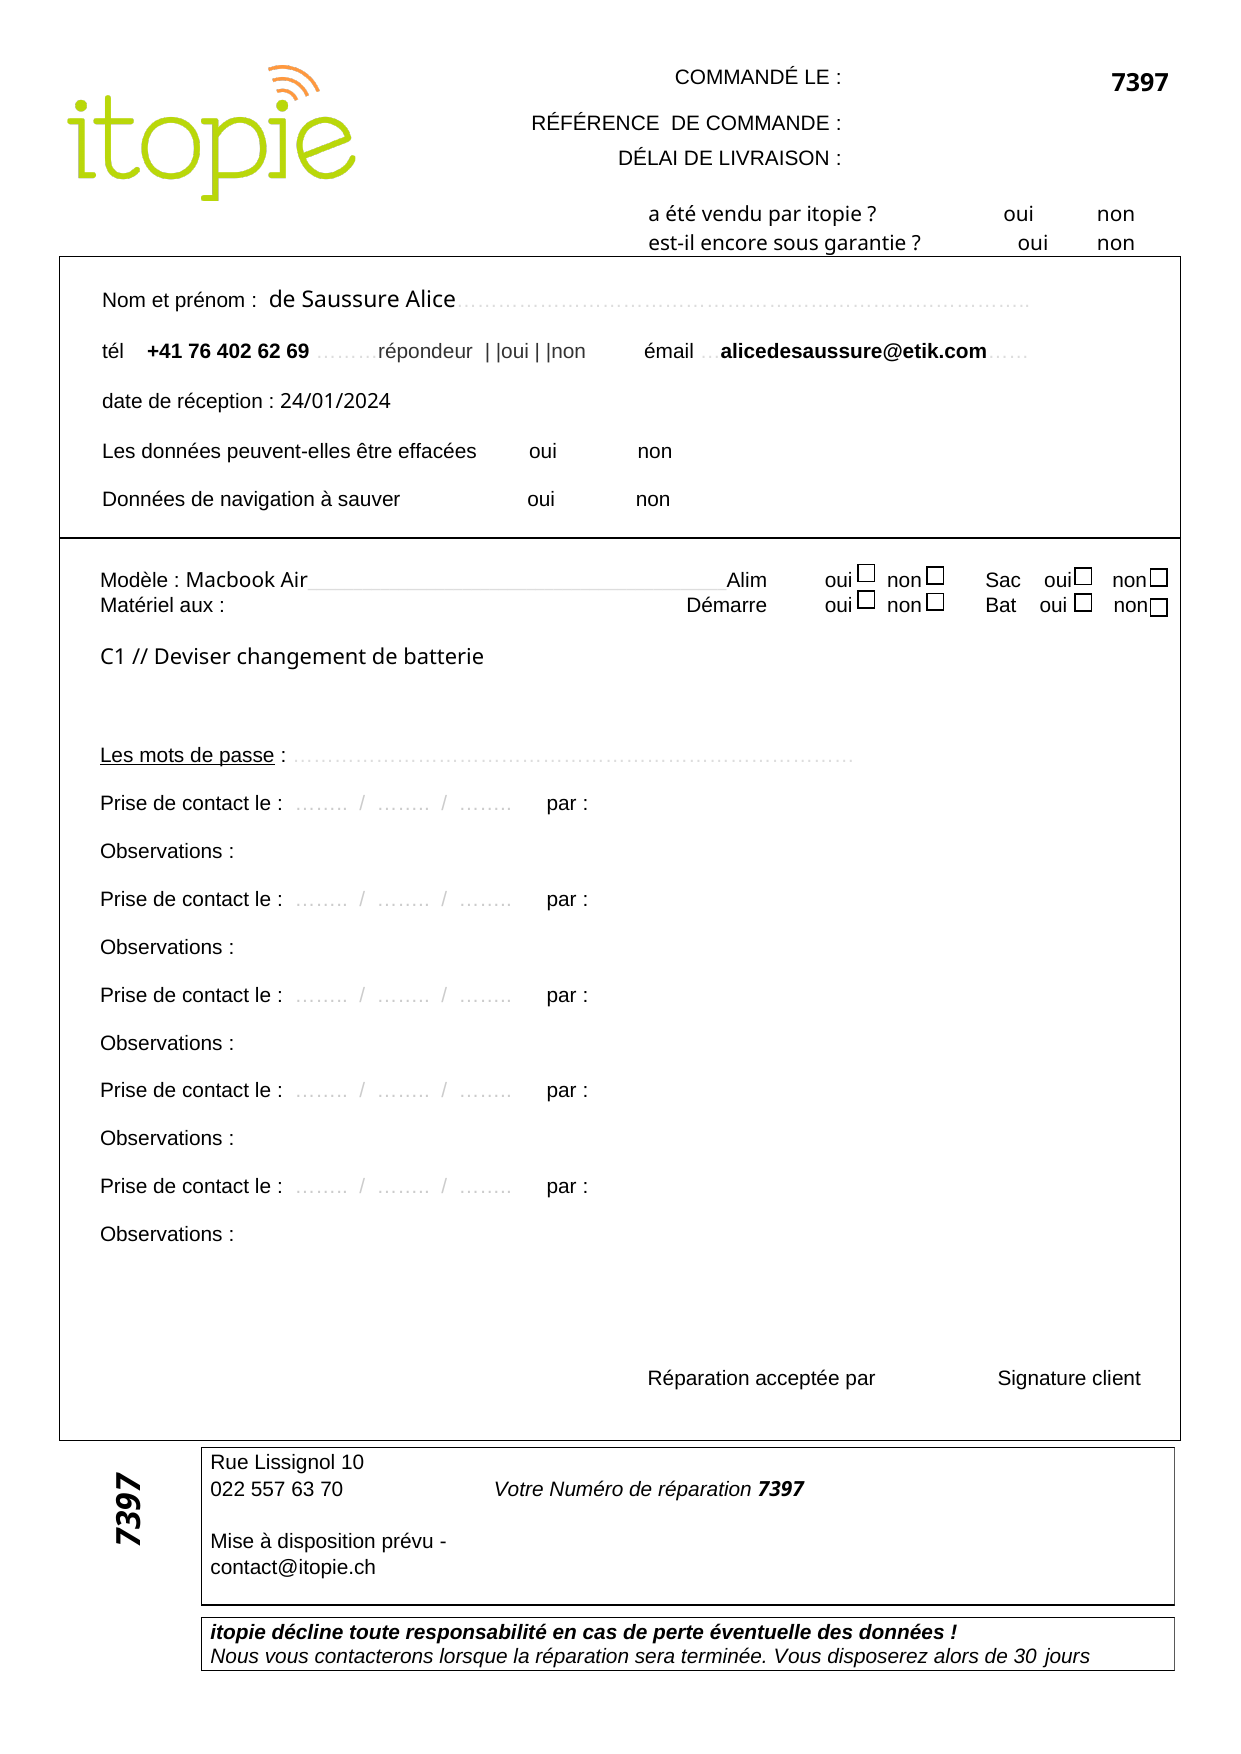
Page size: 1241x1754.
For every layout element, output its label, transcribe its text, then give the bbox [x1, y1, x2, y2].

text Observations : [60, 836, 1180, 863]
text est-il encore sous garantie ? oui non [59, 228, 1181, 256]
table_header 7397 [847, 59, 1180, 104]
text a été vendu par itopie ? oui non [59, 199, 1181, 228]
table_cell DÉLAI DE LIVRAISON : [490, 140, 847, 175]
text Observations : [60, 1219, 1180, 1246]
table_header Rue Lissignol 10 022 557 63 70 Votre Numéro de réparation 7397 Mise à disposition prévu - contact@itopie.ch [195, 1441, 1180, 1611]
text Les mots de passe : ……………………………………………………………………… [60, 740, 1180, 767]
text Modèle : Macbook Air Alim oui non Sac oui non [948, 562, 1180, 590]
text Prise de contact le : …….. / …….. / …….. par : [60, 788, 1180, 815]
text C1 // Deviser changement de batterie [60, 638, 1180, 671]
text Prise de contact le : …….. / …….. / …….. par : [60, 1075, 1180, 1102]
text Modèle : Macbook Air Alim oui non Sac oui non [60, 562, 856, 590]
text Prise de contact le : …….. / …….. / …….. par : [60, 883, 1180, 911]
text Observations : [60, 931, 1180, 958]
table_header 7397 [59, 1441, 195, 1677]
text Observations : [60, 1027, 1180, 1054]
text date de réception : 24/01/2024 [60, 383, 1180, 415]
text Prise de contact le : …….. / …….. / …….. par : [60, 979, 1180, 1006]
table_cell [847, 140, 1180, 175]
text tél +41 76 402 62 69 ………répondeur | |oui | |non émail …alicedesaussure@etik.com…… [60, 335, 1180, 362]
text Les données peuvent-elles être effacées oui non [60, 436, 1180, 463]
table_cell [847, 105, 1180, 140]
table_header COMMANDÉ LE : [490, 59, 847, 104]
text Observations : [60, 1123, 1180, 1150]
table_cell RÉFÉRENCE DE COMMANDE : [490, 105, 847, 140]
picture [67, 65, 356, 201]
text Prise de contact le : …….. / …….. / …….. par : [60, 1171, 1180, 1198]
table_cell itopie décline toute responsabilité en cas de perte éventuelle des données ! Nous vous contacterons lorsque la réparation sera terminée. Vous disposerez alors de 30 jours [195, 1611, 1180, 1677]
text Modèle : Macbook Air Alim oui non Sac oui non [879, 562, 925, 590]
text Matériel aux : Démarre oui non Bat oui non [60, 590, 1180, 617]
text Nom et prénom : de Saussure Alice……………………………………………………………………….. [60, 280, 1180, 314]
text Réparation acceptée par Signature client [60, 1363, 1180, 1390]
text Données de navigation à sauver oui non [60, 484, 1180, 511]
